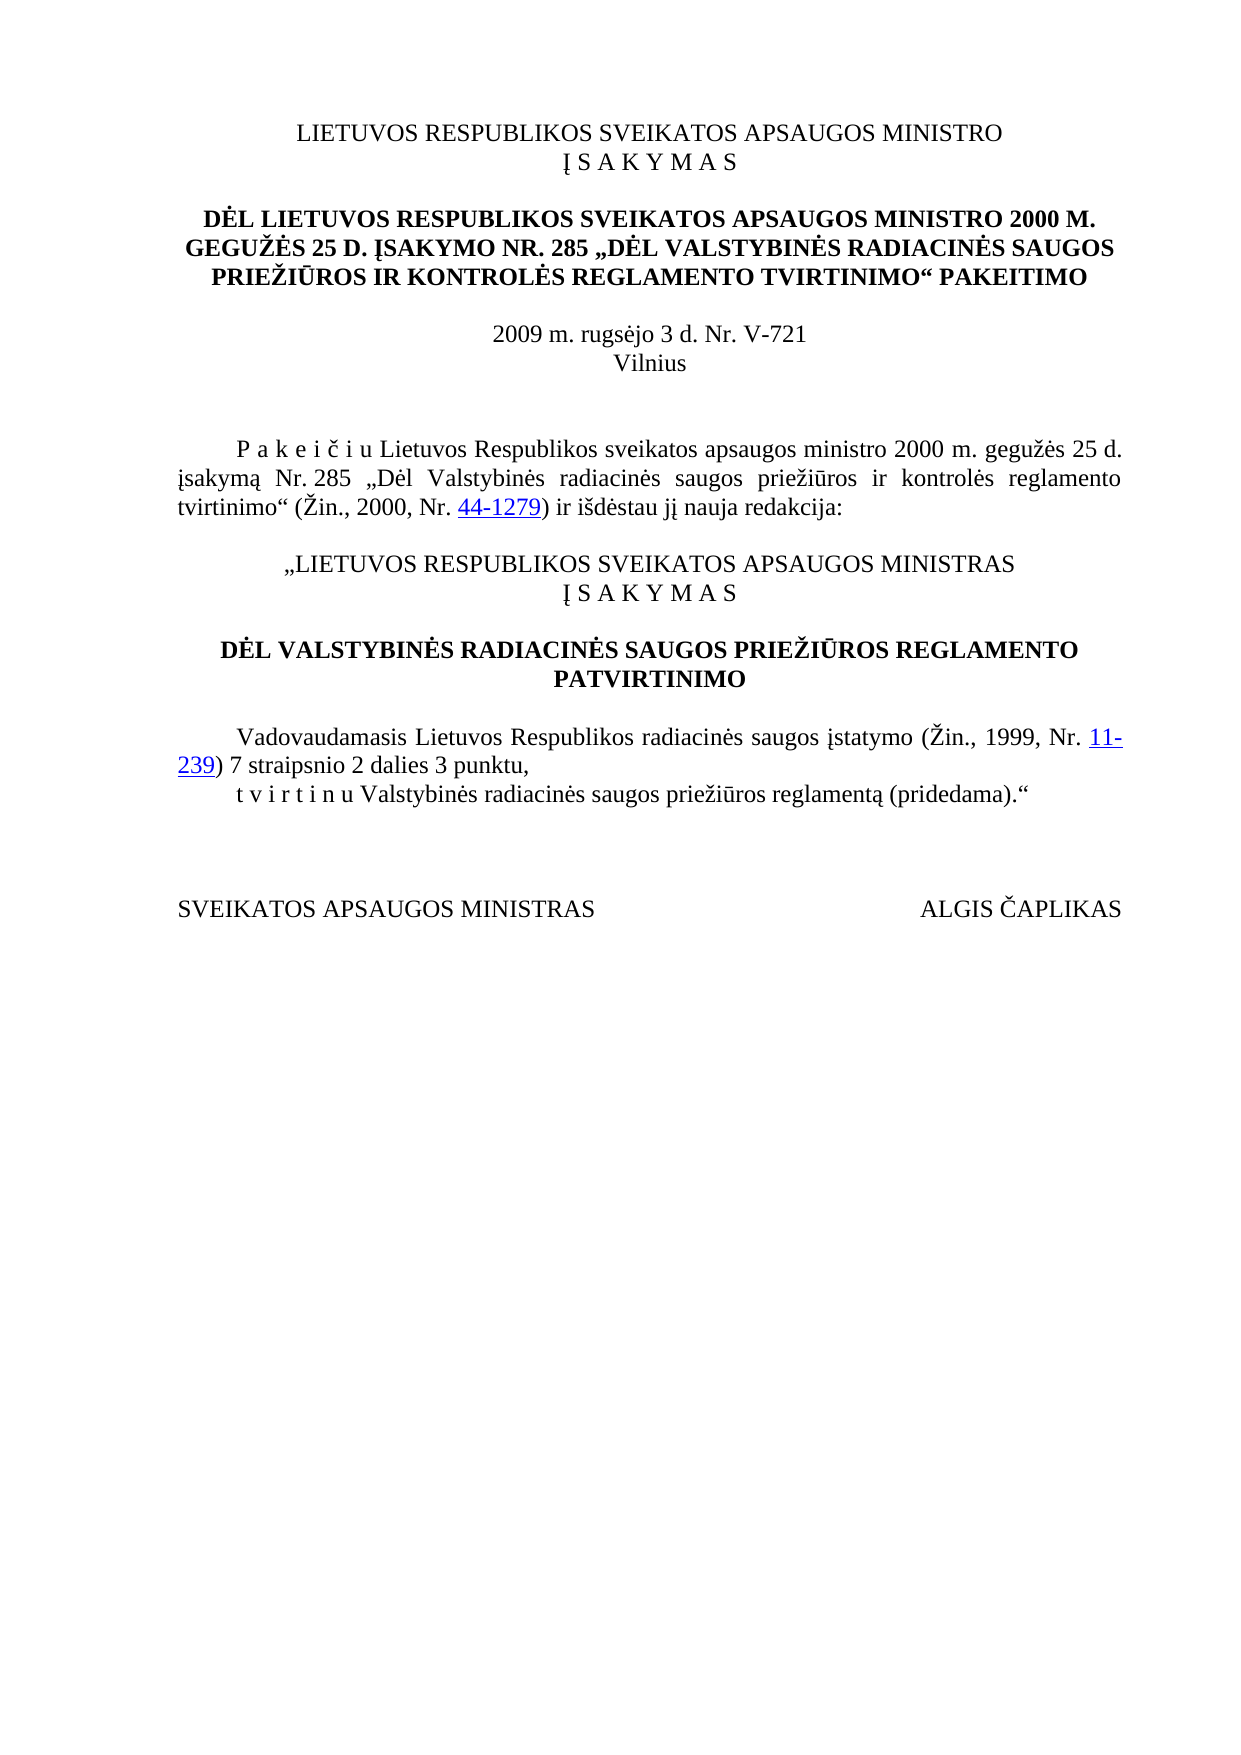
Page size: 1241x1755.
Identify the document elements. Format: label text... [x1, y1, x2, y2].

text Į S A K Y M A S [177, 147, 1122, 176]
text 2009 m. rugsėjo 3 d. Nr. V-721 [177, 319, 1122, 348]
text DĖL VALSTYBINĖS RADIACINĖS SAUGOS PRIEŽIŪROS REGLAMENTO PATVIRTINIMO [177, 636, 1122, 693]
text LIETUVOS RESPUBLIKOS SVEIKATOS APSAUGOS MINISTRO [177, 118, 1122, 147]
text P a k e i č i u Lietuvos Respublikos sveikatos apsaugos ministro 2000 m. gegužės 25 d. įsakymą Nr. 285 „Dėl Valstybinės radiacinės saugos priežiūros ir kontrolės reglamento tvirtinimo“ (Žin., 2000, Nr. 44-1279) ir išdėstau jį nauja redakcija: [177, 434, 1122, 521]
text Vadovaudamasis Lietuvos Respublikos radiacinės saugos įstatymo (Žin., 1999, Nr. 11-239) 7 straipsnio 2 dalies 3 punktu, [177, 722, 1122, 779]
text t v i r t i n u Valstybinės radiacinės saugos priežiūros reglamentą (pridedama).“ [177, 779, 1122, 808]
text Vilnius [177, 348, 1122, 377]
text ĮSAKYMAS [177, 578, 1122, 607]
text DĖL LIETUVOS RESPUBLIKOS SVEIKATOS APSAUGOS MINISTRO 2000 M. GEGUŽĖS 25 D. ĮSAKYMO Nr. 285 „DĖL VALSTYBINĖS RADIACINĖS SAUGOS PRIEŽIŪROS IR KONTROLĖS REGLAMENTO TVIRTINIMO“ PAKEITIMO [177, 204, 1122, 291]
text „LIETUVOS RESPUBLIKOS SVEIKATOS APSAUGOS MINISTRAS [177, 549, 1122, 578]
text SVEIKATOS APSAUGOS MINISTRAS ALGIS ČAPLIKAS [177, 894, 1122, 923]
